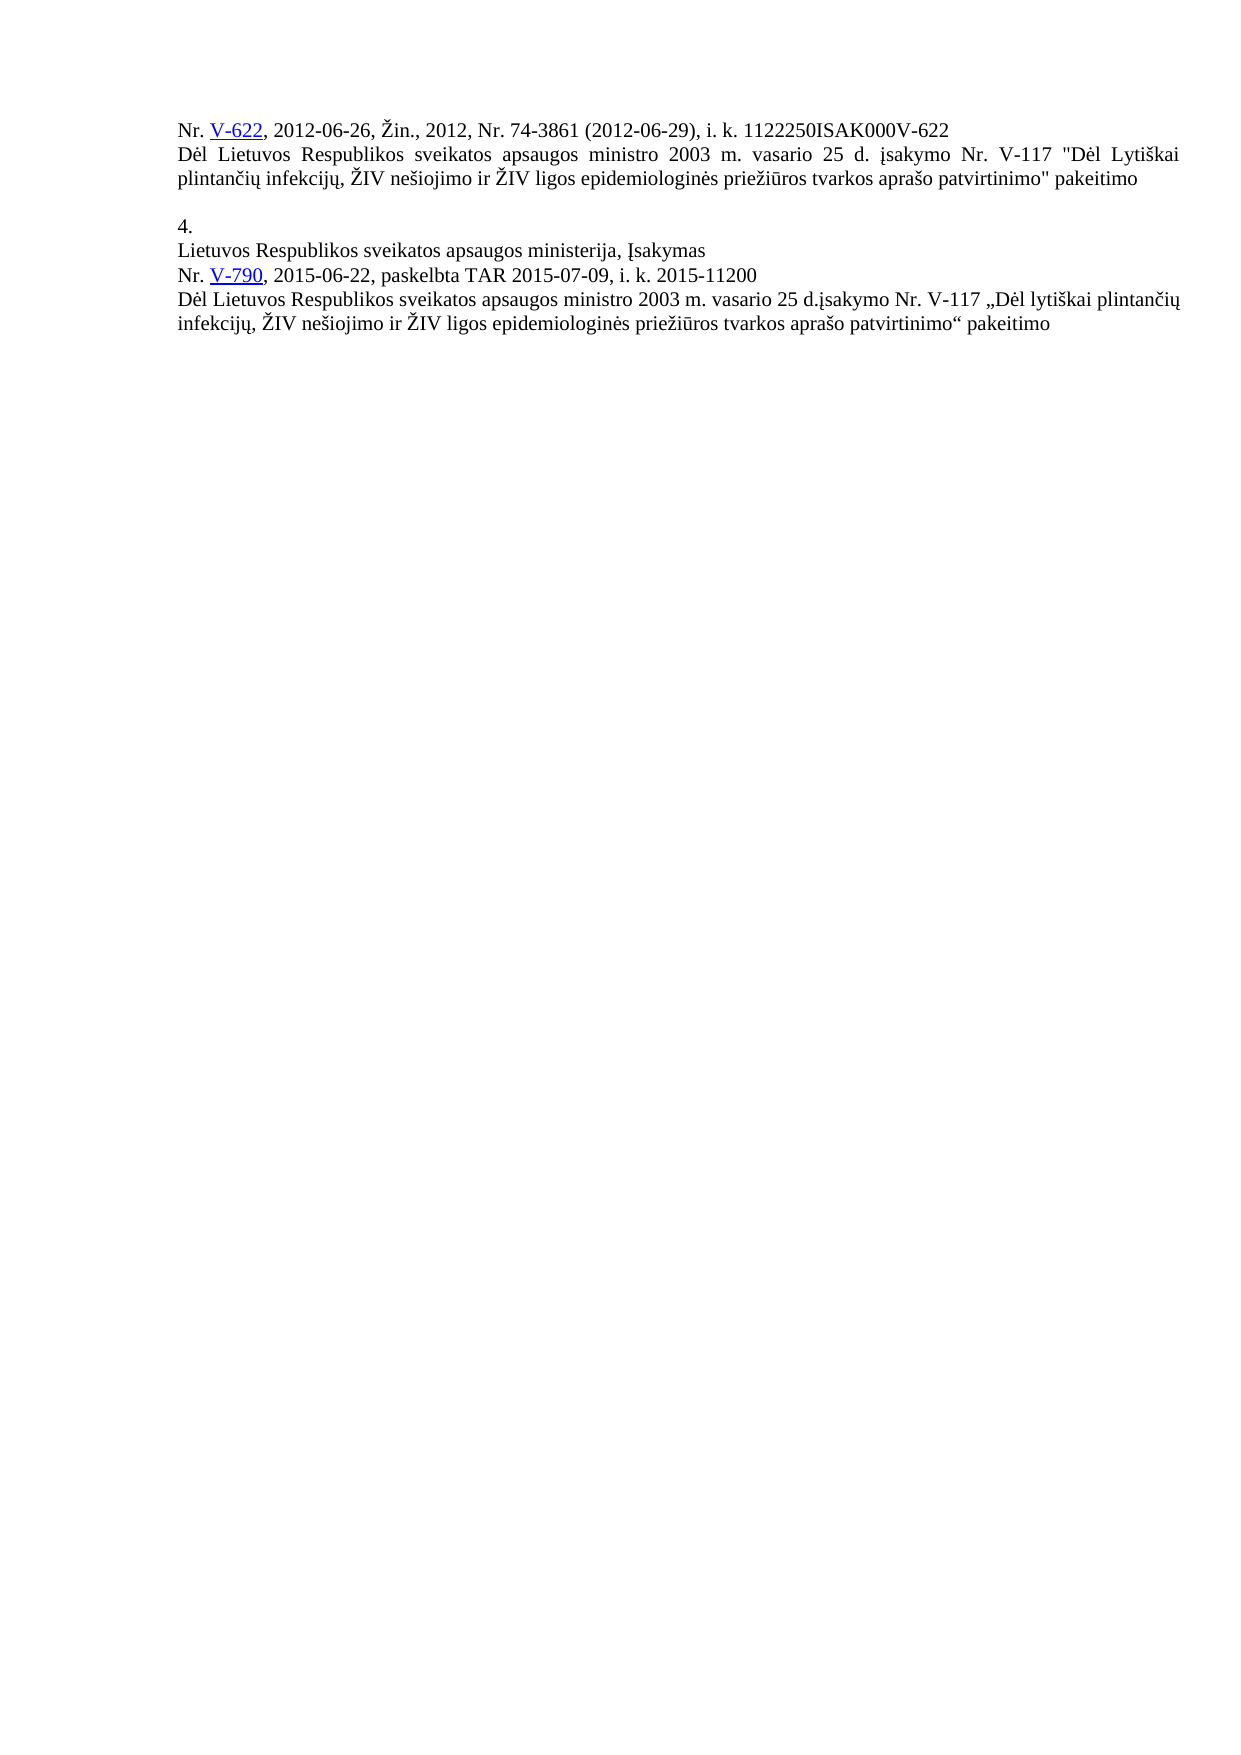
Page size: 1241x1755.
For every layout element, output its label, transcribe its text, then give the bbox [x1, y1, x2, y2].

text Dėl Lietuvos Respublikos sveikatos apsaugos ministro 2003 m. vasario 25 d. įsakymo Nr. V-117 "Dėl Lytiškai plintančių infekcijų, ŽIV nešiojimo ir ŽIV ligos epidemiologinės priežiūros tvarkos aprašo patvirtinimo" pakeitimo [177, 142, 1181, 190]
text 4. [177, 214, 1181, 238]
text Nr. V-622, 2012-06-26, Žin., 2012, Nr. 74-3861 (2012-06-29), i. k. 1122250ISAK000V-622 [177, 118, 1181, 142]
text Dėl Lietuvos Respublikos sveikatos apsaugos ministro 2003 m. vasario 25 d.įsakymo Nr. V-117 „Dėl lytiškai plintančių infekcijų, ŽIV nešiojimo ir ŽIV ligos epidemiologinės priežiūros tvarkos aprašo patvirtinimo“ pakeitimo [177, 287, 1181, 335]
text Nr. V-790, 2015-06-22, paskelbta TAR 2015-07-09, i. k. 2015-11200 [177, 262, 1181, 287]
text Lietuvos Respublikos sveikatos apsaugos ministerija, Įsakymas [177, 238, 1181, 262]
